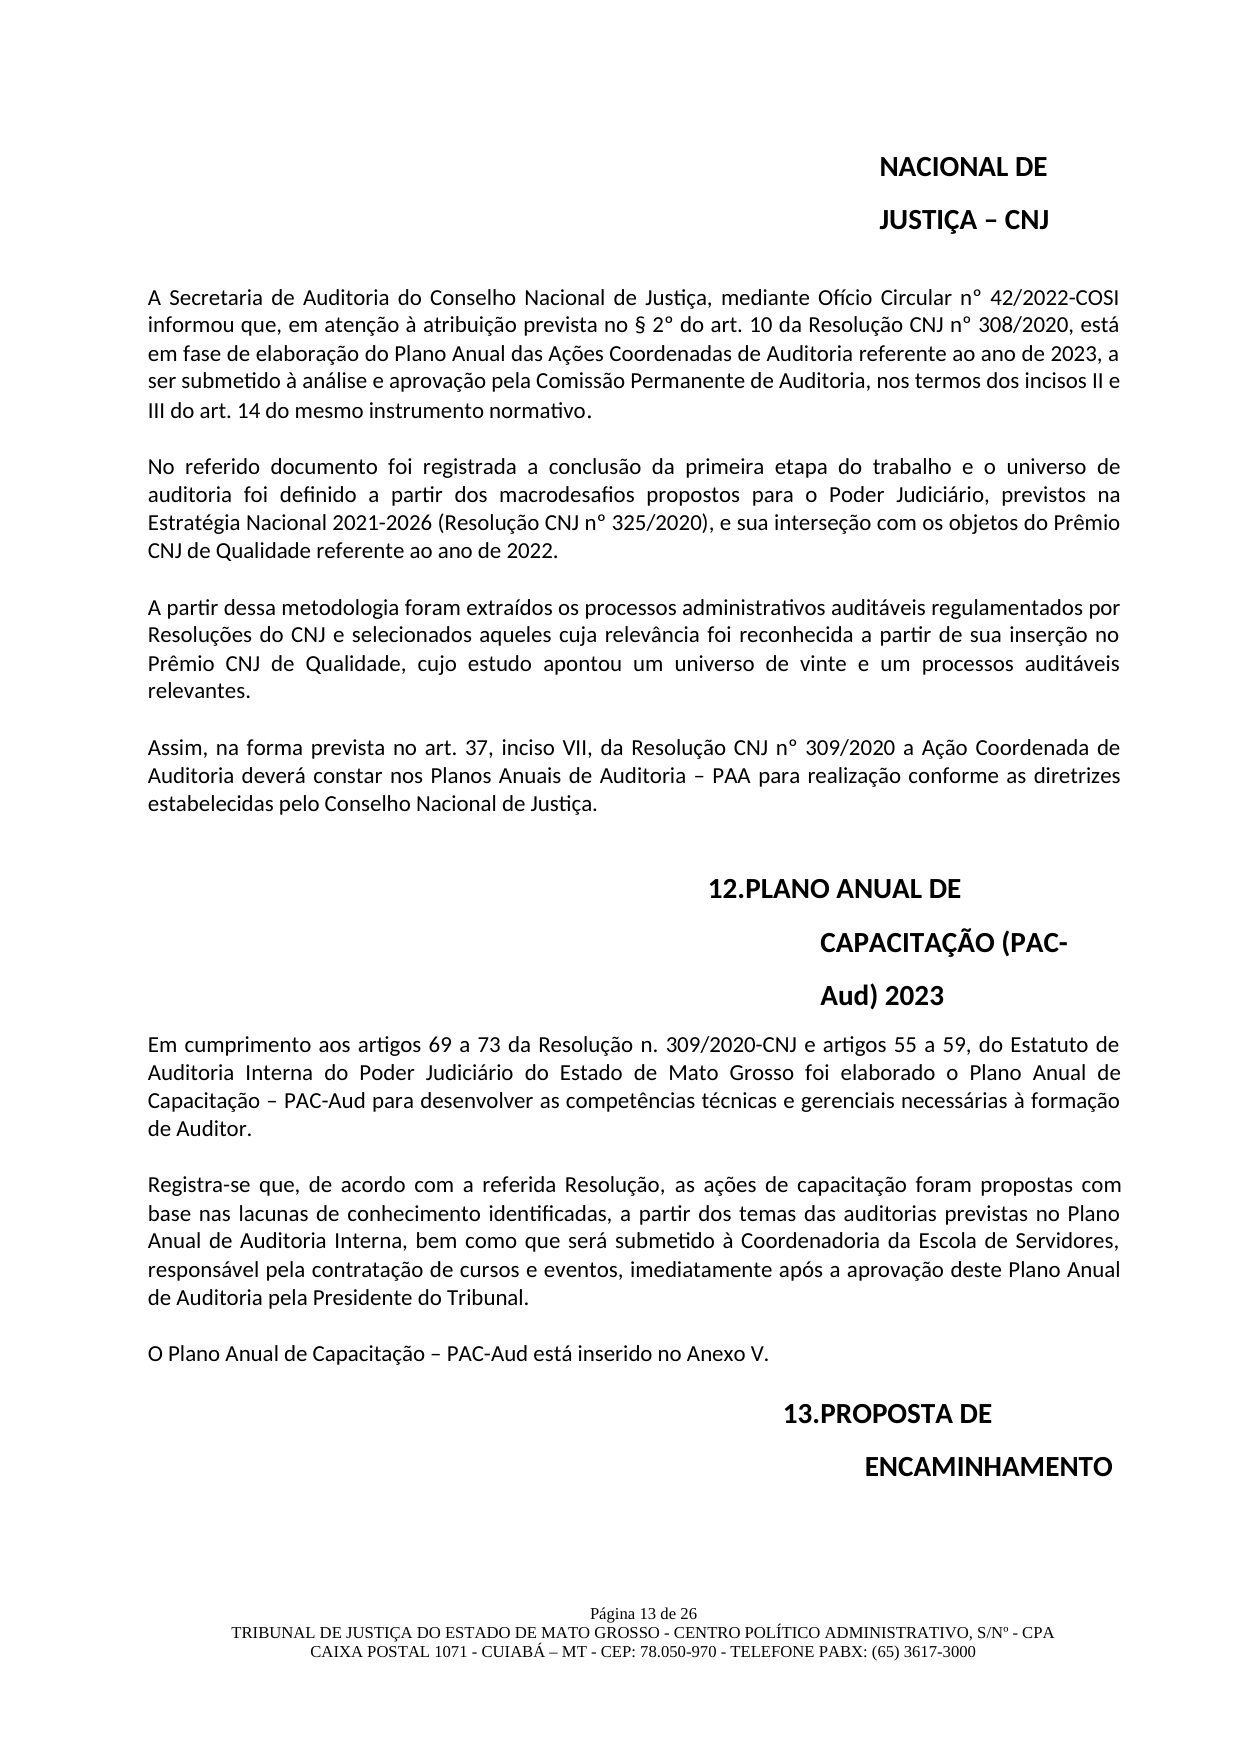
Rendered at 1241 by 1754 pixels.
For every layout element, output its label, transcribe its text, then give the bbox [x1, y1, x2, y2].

text O Plano Anual de Capacitação – PAC-Aud está inserido no Anexo V. [148, 1339, 1122, 1367]
text Em cumprimento aos artigos 69 a 73 da Resolução n. 309/2020-CNJ e artigos 55 a 59, do Estatuto de Auditoria Interna do Poder Judiciário do Estado de Mato Grosso foi elaborado o Plano Anual de Capacitação – PAC-Aud para desenvolver as competências técnicas e gerenciais necessárias à formação de Auditor. [148, 1031, 1122, 1143]
text Registra-se que, de acordo com a referida Resolução, as ações de capacitação foram propostas com base nas lacunas de conhecimento identificadas, a partir dos temas das auditorias previstas no Plano Anual de Auditoria Interna, bem como que será submetido à Coordenadoria da Escola de Servidores, responsável pela contratação de cursos e eventos, imediatamente após a aprovação deste Plano Anual de Auditoria pela Presidente do Tribunal. [148, 1171, 1122, 1311]
text A Secretaria de Auditoria do Conselho Nacional de Justiça, mediante Ofício Circular nº 42/2022-COSI informou que, em atenção à atribuição prevista no § 2º do art. 10 da Resolução CNJ nº 308/2020, está em fase de elaboração do Plano Anual das Ações Coordenadas de Auditoria referente ao ano de 2023, a ser submetido à análise e aprovação pela Comissão Permanente de Auditoria, nos termos dos incisos II e III do art. 14 do mesmo instrumento normativo. [148, 283, 1122, 424]
subtitle PROPOSTA DE ENCAMINHAMENTO [783, 1395, 1122, 1484]
subtitle NACIONAL DE JUSTIÇA – CNJ [783, 148, 1122, 237]
text A partir dessa metodologia foram extraídos os processos administrativos auditáveis regulamentados por Resoluções do CNJ e selecionados aqueles cuja relevância foi reconhecida a partir de sua inserção no Prêmio CNJ de Qualidade, cujo estudo apontou um universo de vinte e um processos auditáveis relevantes. [148, 593, 1122, 705]
text No referido documento foi registrada a conclusão da primeira etapa do trabalho e o universo de auditoria foi definido a partir dos macrodesafios propostos para o Poder Judiciário, previstos na Estratégia Nacional 2021-2026 (Resolução CNJ nº 325/2020), e sua interseção com os objetos do Prêmio CNJ de Qualidade referente ao ano de 2022. [148, 452, 1122, 564]
subtitle PLANO ANUAL DE CAPACITAÇÃO (PAC-Aud) 2023 [708, 870, 1122, 1013]
text Assim, na forma prevista no art. 37, inciso VII, da Resolução CNJ nº 309/2020 a Ação Coordenada de Auditoria deverá constar nos Planos Anuais de Auditoria – PAA para realização conforme as diretrizes estabelecidas pelo Conselho Nacional de Justiça. [148, 733, 1122, 817]
